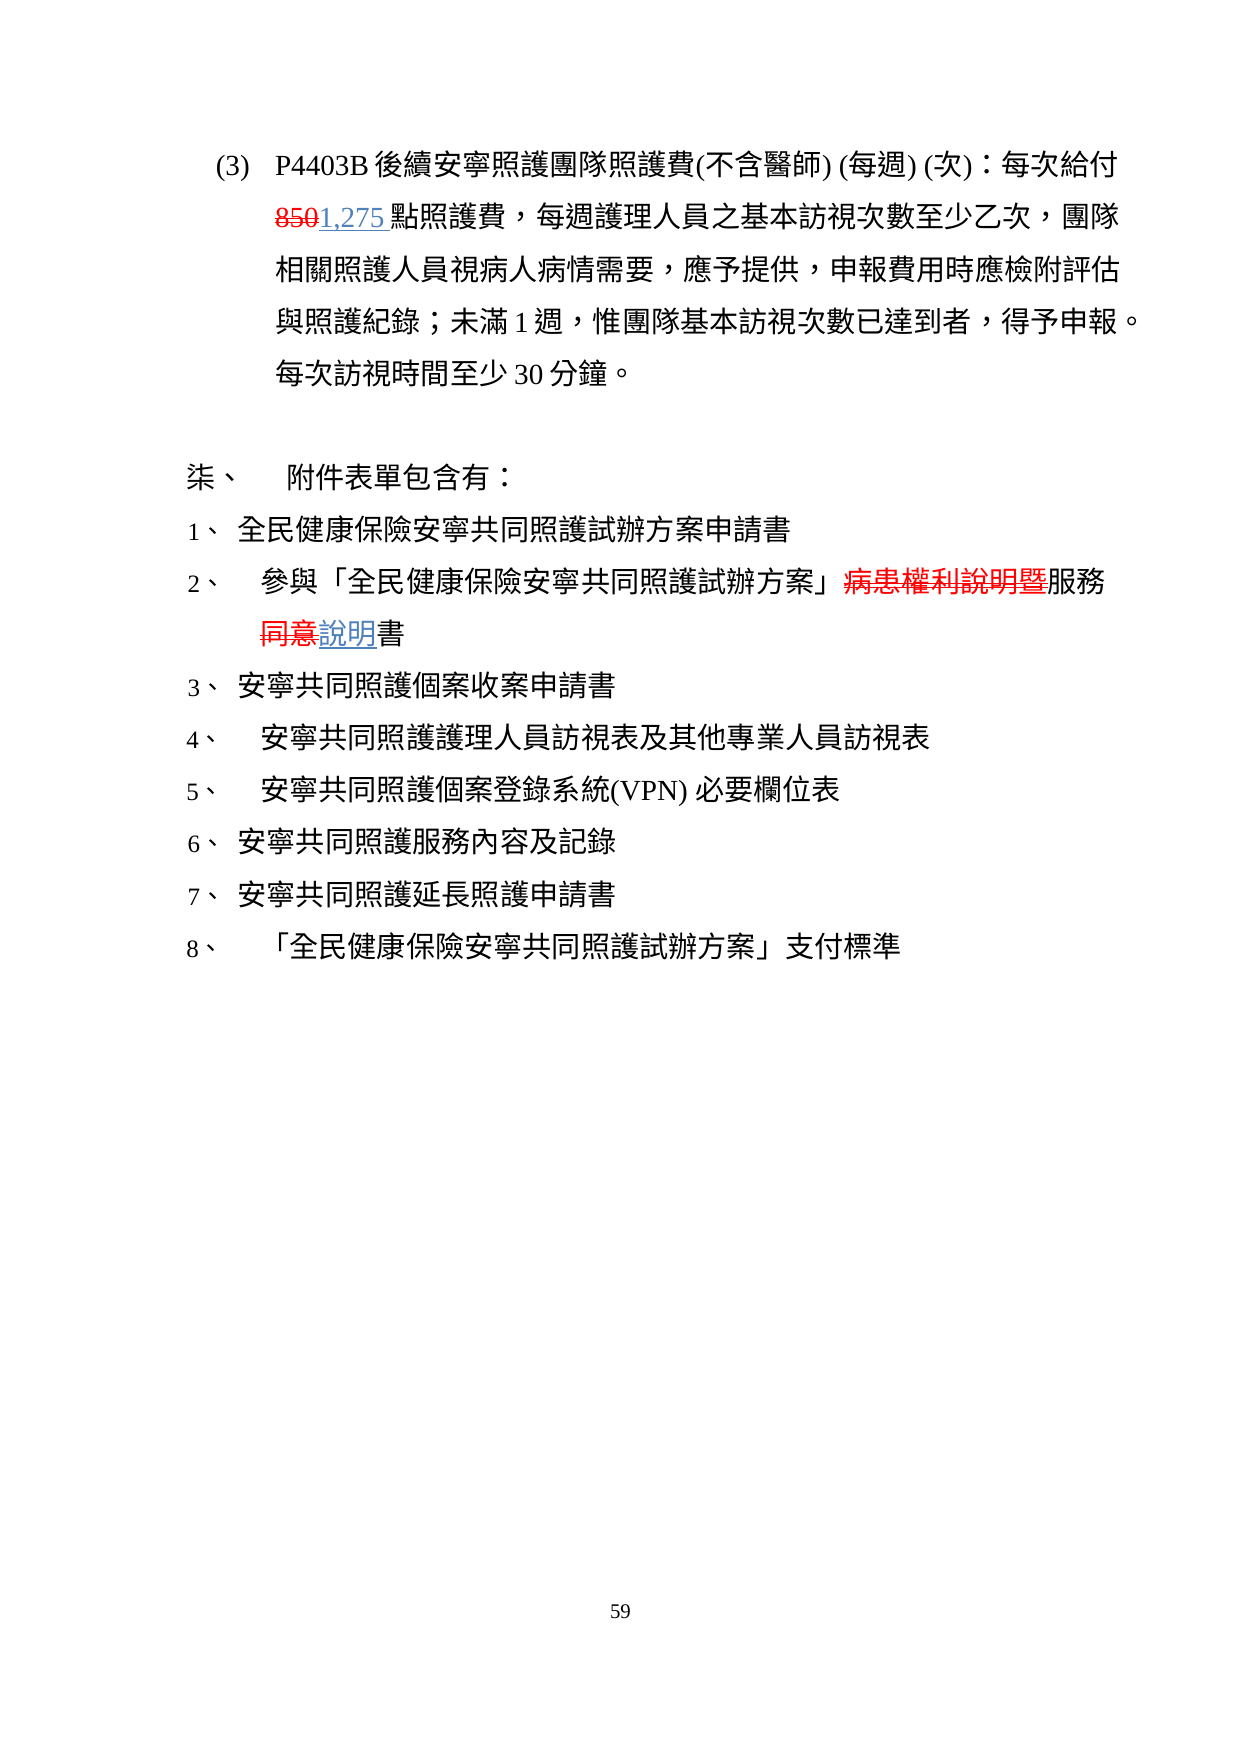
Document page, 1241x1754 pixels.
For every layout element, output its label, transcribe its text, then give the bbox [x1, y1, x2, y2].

list 安寧共同照護服務內容及記錄 [187, 811, 1128, 863]
list 安寧共同照護護理人員訪視表及其他專業人員訪視表 [186, 707, 1128, 759]
list 安寧共同照護個案登錄系統(VPN) 必要欄位表 [186, 759, 1128, 811]
list 安寧共同照護個案收案申請書 [187, 655, 1128, 707]
list 全民健康保險安寧共同照護試辦方案申請書 [187, 499, 1128, 551]
list 附件表單包含有： [186, 447, 1128, 499]
list P4403B後續安寧照護團隊照護費(不含醫師) (每週) (次)：每次給付8501,275點照護費，每週護理人員之基本訪視次數至少乙次，團隊相關照護人員視病人病情需要，應予提供，申報費用時應檢附評估與照護紀錄；未滿1週，惟團隊基本訪視次數已達到者，得予申報。每次訪視時間至少30分鐘。 [216, 134, 1128, 394]
list 「全民健康保險安寧共同照護試辦方案」支付標準 [186, 915, 1128, 967]
list 參與「全民健康保險安寧共同照護試辦方案」病患權利說明暨服務同意說明書 [187, 551, 1128, 655]
list 安寧共同照護延長照護申請書 [187, 863, 1128, 915]
